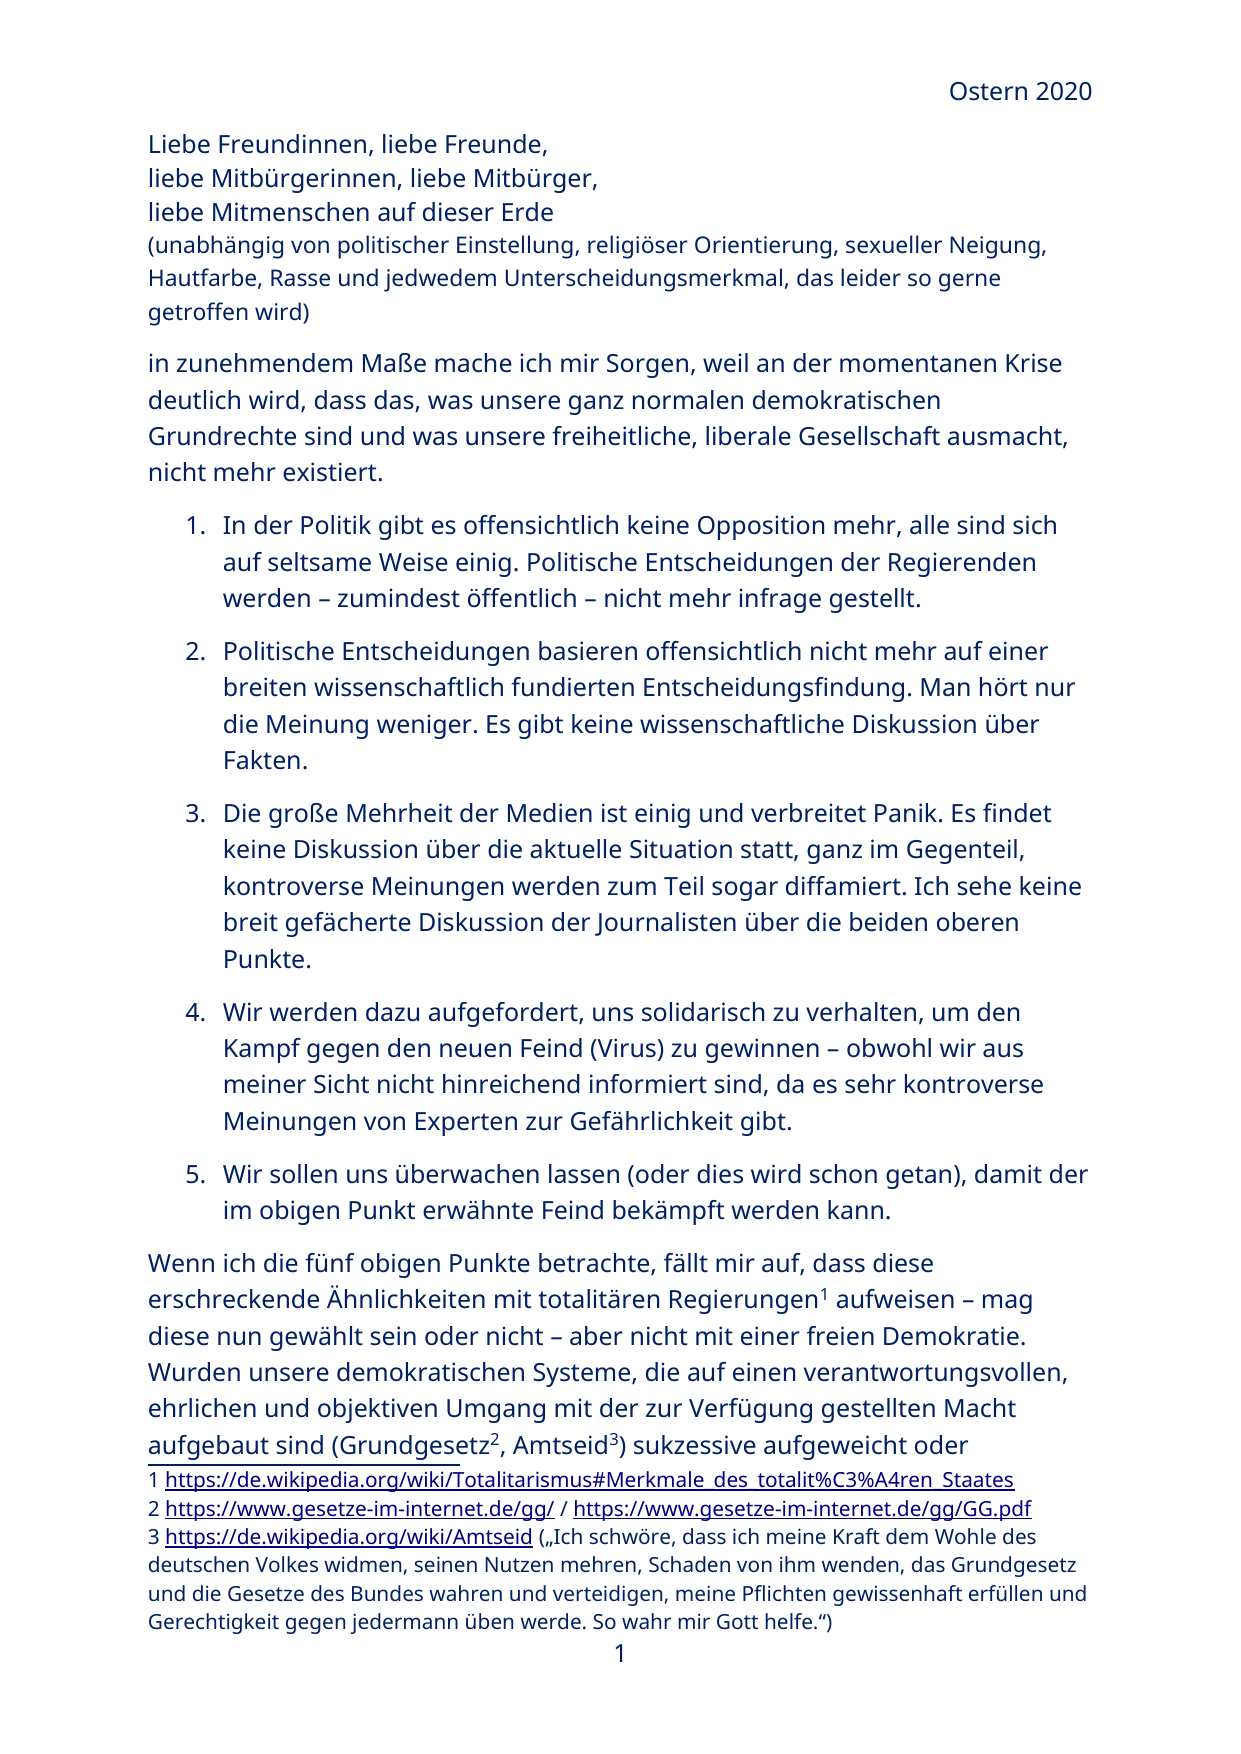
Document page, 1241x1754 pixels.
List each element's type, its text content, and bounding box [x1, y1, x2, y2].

text in zunehmendem Maße mache ich mir Sorgen, weil an der momentanen Krise deutlich wird, dass das, was unsere ganz normalen demokratischen Grundrechte sind und was unsere freiheitliche, liberale Gesellschaft ausmacht, nicht mehr existiert. [148, 346, 1093, 489]
list In der Politik gibt es offensichtlich keine Opposition mehr, alle sind sich auf seltsame Weise einig. Politische Entscheidungen der Regierenden werden – zumindest öffentlich – nicht mehr infrage gestellt. [185, 508, 1093, 615]
text Liebe Freundinnen, liebe Freunde, [148, 127, 1093, 161]
text Wenn ich die fünf obigen Punkte betrachte, fällt mir auf, dass diese erschreckende Ähnlichkeiten mit totalitären Regierungen aufweisen – mag diese nun gewählt sein oder nicht – aber nicht mit einer freien Demokratie. Wurden unsere demokratischen Systeme, die auf einen verantwortungsvollen, ehrlichen und objektiven Umgang mit der zur Verfügung gestellten Macht aufgebaut sind (Grundgesetz, Amtseid) sukzessive aufgeweicht oder [148, 1246, 1093, 1462]
text liebe Mitbürgerinnen, liebe Mitbürger, [148, 161, 1093, 195]
list Wir sollen uns überwachen lassen (oder dies wird schon getan), damit der im obigen Punkt erwähnte Feind bekämpft werden kann. [185, 1156, 1093, 1227]
text https://de.wikipedia.org/wiki/Totalitarismus#Merkmale_des_totalit%C3%A4ren_Staates [148, 1465, 1093, 1494]
text liebe Mitmenschen auf dieser Erde [148, 195, 1093, 229]
list Politische Entscheidungen basieren offensichtlich nicht mehr auf einer breiten wissenschaftlich fundierten Entscheidungsfindung. Man hört nur die Meinung weniger. Es gibt keine wissenschaftliche Diskussion über Fakten. [185, 634, 1093, 777]
text (unabhängig von politischer Einstellung, religiöser Orientierung, sexueller Neigung, Hautfarbe, Rasse und jedwedem Unterscheidungsmerkmal, das leider so gerne getroffen wird) [148, 229, 1093, 327]
list Wir werden dazu aufgefordert, uns solidarisch zu verhalten, um den Kampf gegen den neuen Feind (Virus) zu gewinnen – obwohl wir aus meiner Sicht nicht hinreichend informiert sind, da es sehr kontroverse Meinungen von Experten zur Gefährlichkeit gibt. [185, 994, 1093, 1137]
text https://www.gesetze-im-internet.de/gg/ / https://www.gesetze-im-internet.de/gg/GG.pdf [148, 1494, 1093, 1522]
list Die große Mehrheit der Medien ist einig und verbreitet Panik. Es findet keine Diskussion über die aktuelle Situation statt, ganz im Gegenteil, kontroverse Meinungen werden zum Teil sogar diffamiert. Ich sehe keine breit gefächerte Diskussion der Journalisten über die beiden oberen Punkte. [185, 796, 1093, 975]
text Ostern 2020 [148, 74, 1093, 108]
text https://de.wikipedia.org/wiki/Amtseid („Ich schwöre, dass ich meine Kraft dem Wohle des deutschen Volkes widmen, seinen Nutzen mehren, Schaden von ihm wenden, das Grundgesetz und die Gesetze des Bundes wahren und verteidigen, meine Pflichten gewissenhaft erfüllen und Gerechtigkeit gegen jedermann üben werde. So wahr mir Gott helfe.“) [148, 1522, 1093, 1636]
